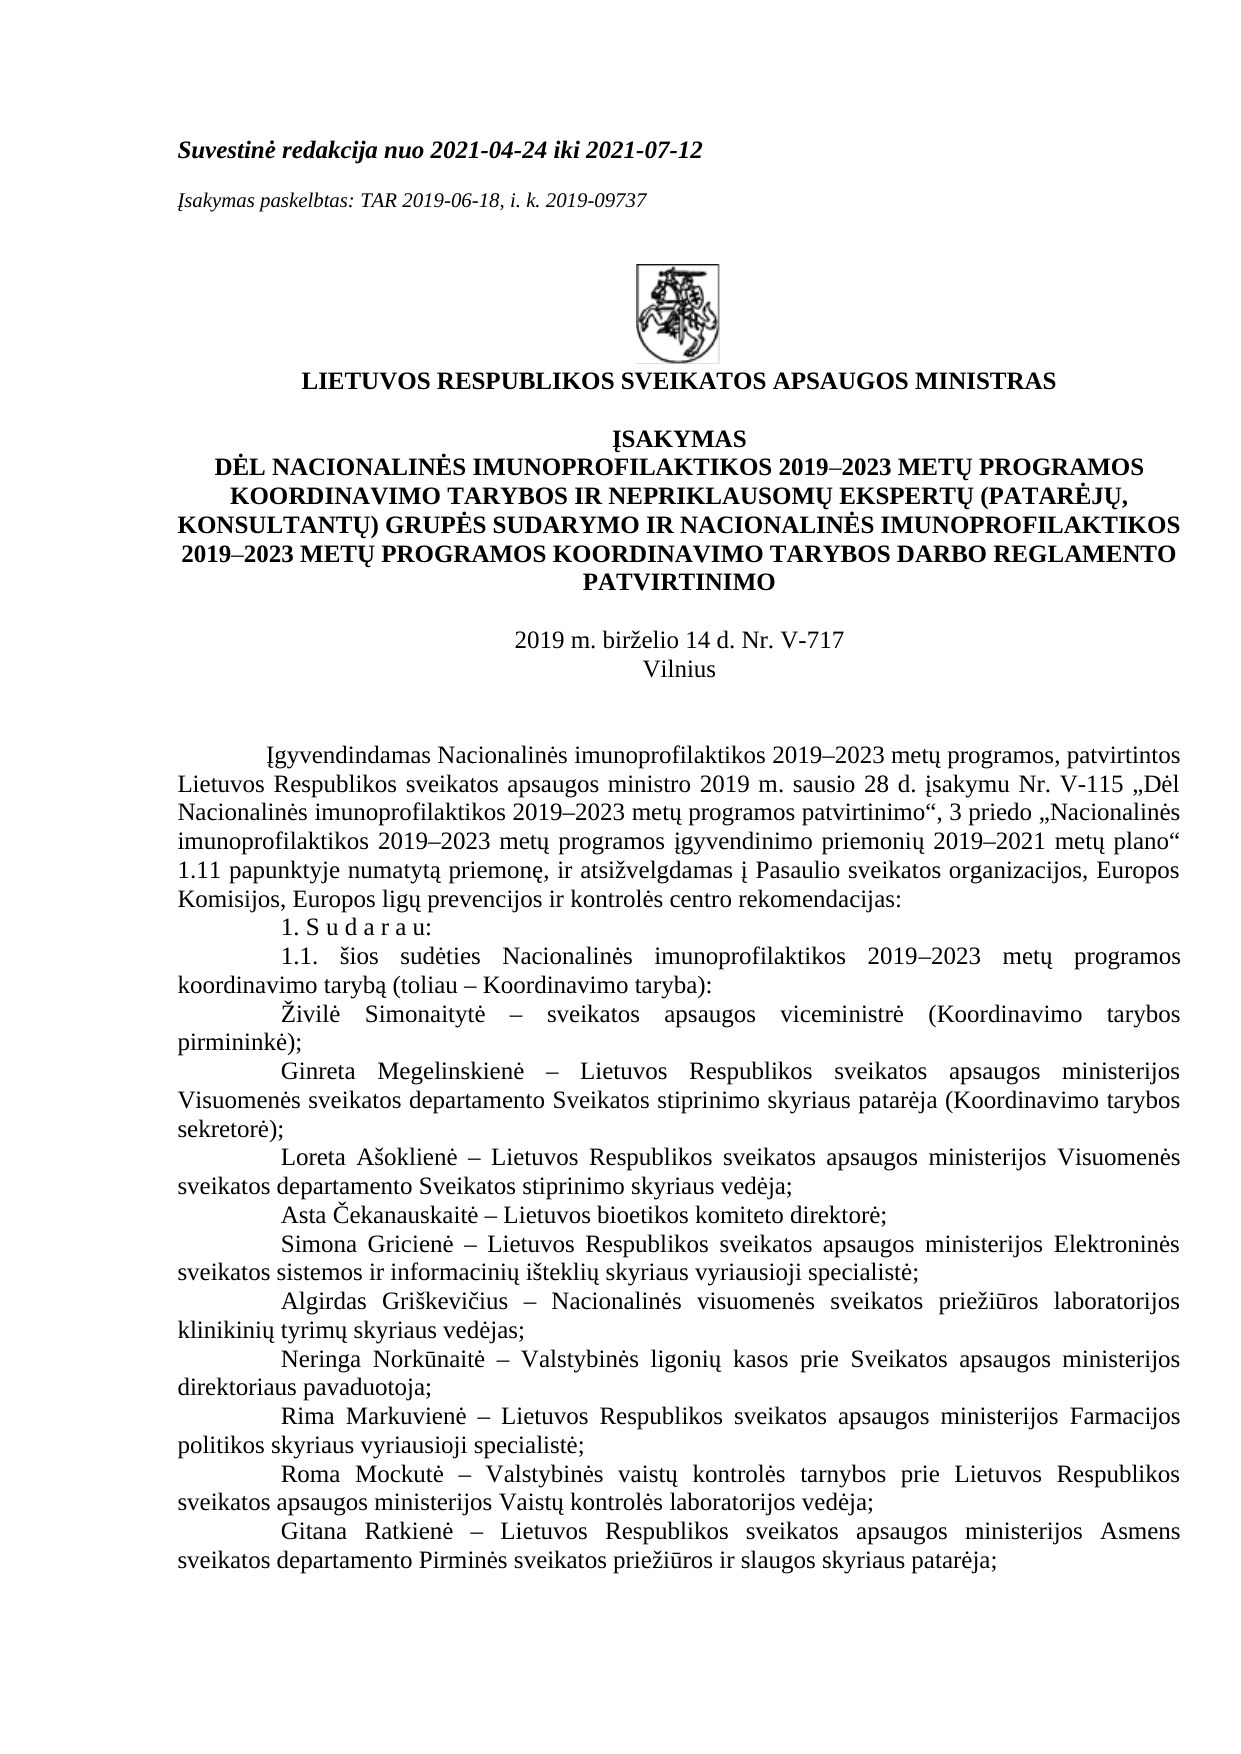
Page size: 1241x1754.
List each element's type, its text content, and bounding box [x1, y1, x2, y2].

text Loreta Ašoklienė – Lietuvos Respublikos sveikatos apsaugos ministerijos Visuomenės sveikatos departamento Sveikatos stiprinimo skyriaus vedėja; [177, 1142, 1181, 1200]
text Roma Mockutė – Valstybinės vaistų kontrolės tarnybos prie Lietuvos Respublikos sveikatos apsaugos ministerijos Vaistų kontrolės laboratorijos vedėja; [177, 1459, 1181, 1516]
text Suvestinė redakcija nuo 2021-04-24 iki 2021-07-12 [177, 135, 1181, 164]
text Ginreta Megelinskienė – Lietuvos Respublikos sveikatos apsaugos ministerijos Visuomenės sveikatos departamento Sveikatos stiprinimo skyriaus patarėja (Koordinavimo tarybos sekretorė); [177, 1056, 1181, 1142]
text Neringa Norkūnaitė – Valstybinės ligonių kasos prie Sveikatos apsaugos ministerijos direktoriaus pavaduotoja; [177, 1344, 1181, 1401]
text Rima Markuvienė – Lietuvos Respublikos sveikatos apsaugos ministerijos Farmacijos politikos skyriaus vyriausioji specialistė; [177, 1401, 1181, 1459]
text Živilė Simonaitytė – sveikatos apsaugos viceministrė (Koordinavimo tarybos pirmininkė); [177, 999, 1181, 1056]
text ĮSAKYMAS [177, 424, 1181, 452]
text DĖL NACIONALINĖS IMUNOPROFILAKTIKOS 2019–2023 METŲ PROGRAMOS KOORDINAVIMO TARYBOS IR NEPRIKLAUSOMŲ EKSPERTŲ (PATARĖJŲ, KONSULTANTŲ) GRUPĖS SUDARYMO IR NACIONALINĖS IMUNOPROFILAKTIKOS 2019–2023 METŲ PROGRAMOS KOORDINAVIMO TARYBOS DARBO REGLAMENTO PATVIRTINIMO [177, 452, 1181, 596]
text Vilnius [177, 654, 1181, 682]
text 1. S u d a r a u: [281, 912, 1181, 941]
text Simona Gricienė – Lietuvos Respublikos sveikatos apsaugos ministerijos Elektroninės sveikatos sistemos ir informacinių išteklių skyriaus vyriausioji specialistė; [177, 1229, 1181, 1286]
text 1.1. šios sudėties Nacionalinės imunoprofilaktikos 2019–2023 metų programos koordinavimo tarybą (toliau – Koordinavimo taryba): [177, 941, 1181, 999]
text LIETUVOS RESPUBLIKOS SVEIKATOS APSAUGOS MINISTRAS [177, 366, 1181, 395]
text Įsakymas paskelbtas: TAR 2019-06-18, i. k. 2019-09737 [177, 188, 1181, 212]
text Asta Čekanauskaitė – Lietuvos bioetikos komiteto direktorė; [177, 1200, 1181, 1229]
text Gitana Ratkienė – Lietuvos Respublikos sveikatos apsaugos ministerijos Asmens sveikatos departamento Pirminės sveikatos priežiūros ir slaugos skyriaus patarėja; [177, 1516, 1181, 1574]
text 2019 m. birželio 14 d. Nr. V-717 [177, 625, 1181, 654]
text Algirdas Griškevičius – Nacionalinės visuomenės sveikatos priežiūros laboratorijos klinikinių tyrimų skyriaus vedėjas; [177, 1286, 1181, 1344]
text Įgyvendindamas Nacionalinės imunoprofilaktikos 2019–2023 metų programos, patvirtintos Lietuvos Respublikos sveikatos apsaugos ministro 2019 m. sausio 28 d. įsakymu Nr. V-115 „Dėl Nacionalinės imunoprofilaktikos 2019–2023 metų programos patvirtinimo“, 3 priedo „Nacionalinės imunoprofilaktikos 2019–2023 metų programos įgyvendinimo priemonių 2019–2021 metų plano“ 1.11 papunktyje numatytą priemonę, ir atsižvelgdamas į Pasaulio sveikatos organizacijos, Europos Komisijos, Europos ligų prevencijos ir kontrolės centro rekomendacijas: [177, 740, 1181, 912]
